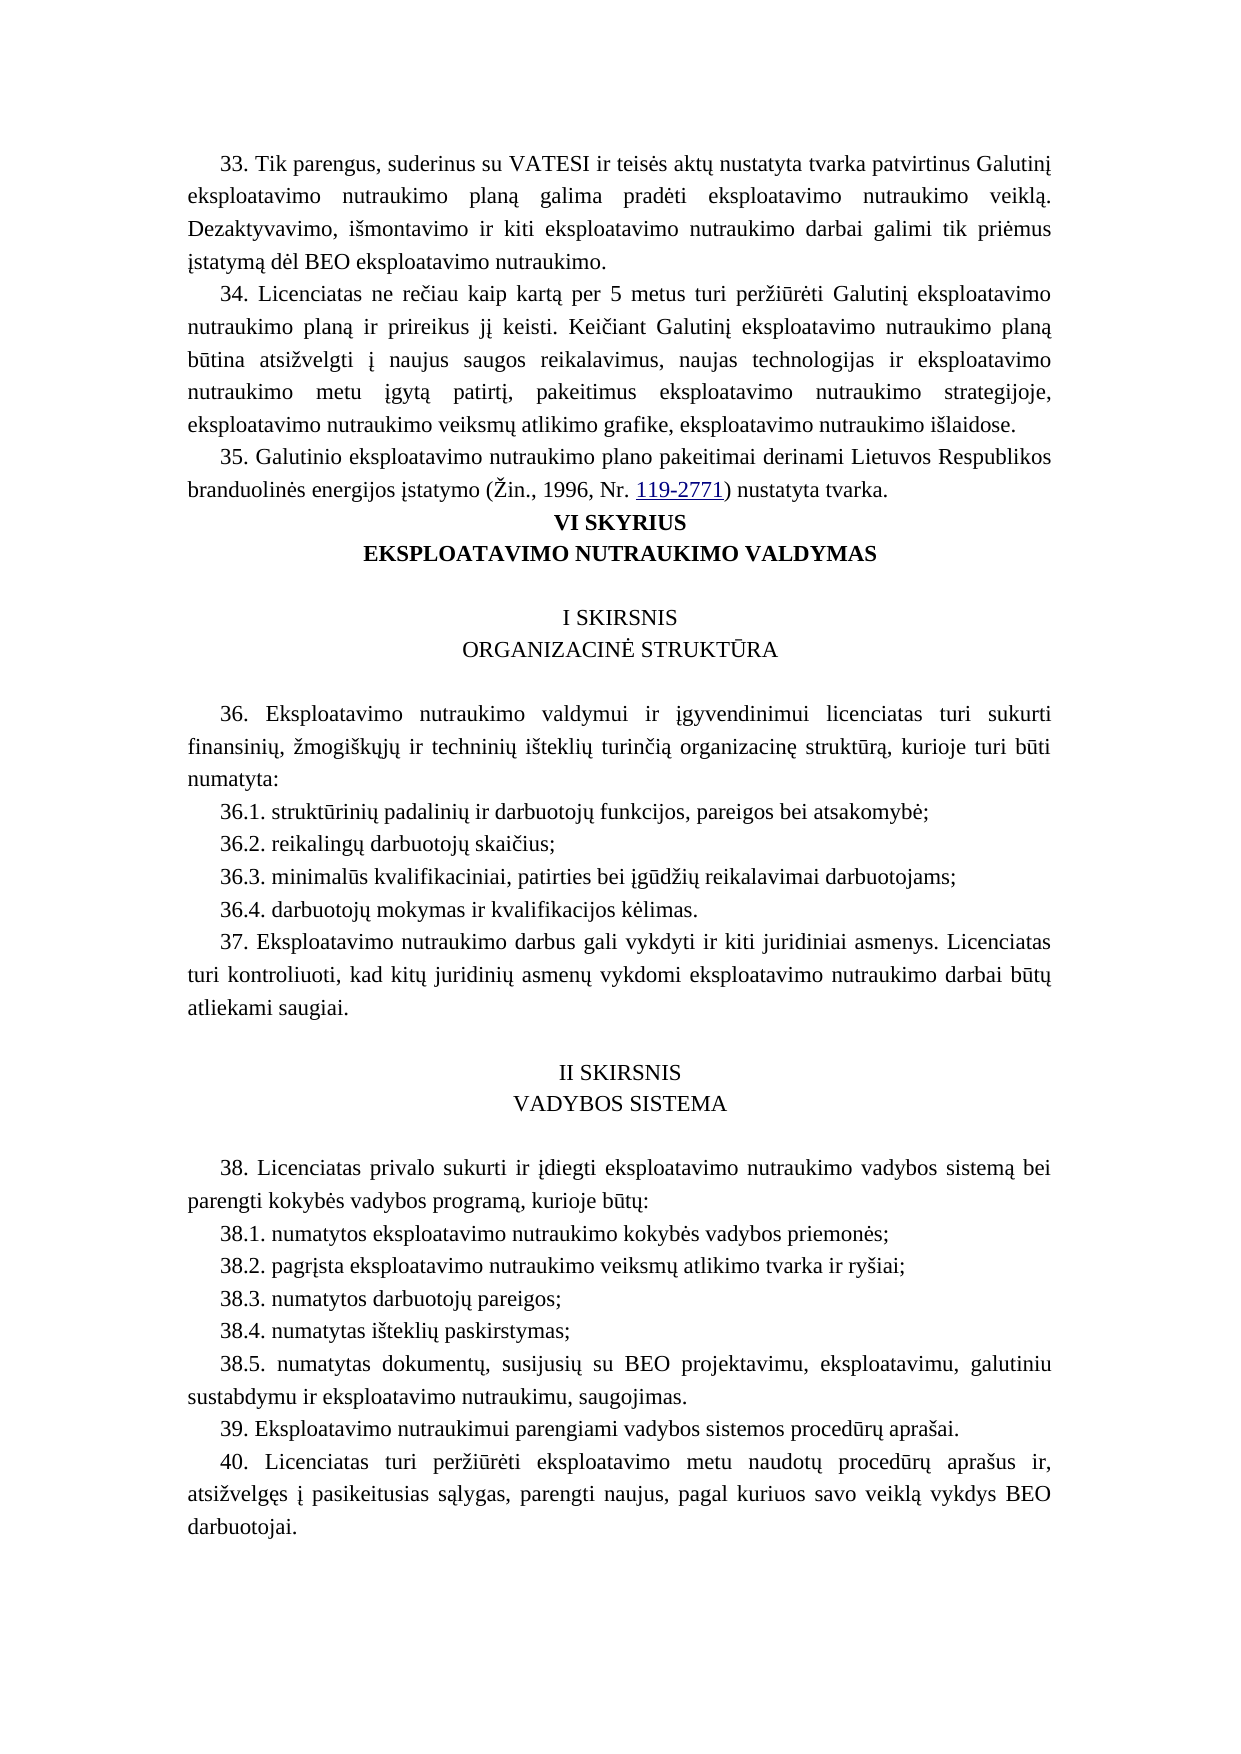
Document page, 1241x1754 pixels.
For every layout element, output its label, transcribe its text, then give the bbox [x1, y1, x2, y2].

text 34. Licenciatas ne rečiau kaip kartą per 5 metus turi peržiūrėti Galutinį eksploatavimo nutraukimo planą ir prireikus jį keisti. Keičiant Galutinį eksploatavimo nutraukimo planą būtina atsižvelgti į naujus saugos reikalavimus, naujas technologijas ir eksploatavimo nutraukimo metu įgytą patirtį, pakeitimus eksploatavimo nutraukimo strategijoje, eksploatavimo nutraukimo veiksmų atlikimo grafike, eksploatavimo nutraukimo išlaidose. [187, 280, 1053, 437]
text 33. Tik parengus, suderinus su VATESI ir teisės aktų nustatyta tvarka patvirtinus Galutinį eksploatavimo nutraukimo planą galima pradėti eksploatavimo nutraukimo veiklą. Dezaktyvavimo, išmontavimo ir kiti eksploatavimo nutraukimo darbai galimi tik priėmus įstatymą dėl BEO eksploatavimo nutraukimo. [187, 150, 1053, 274]
text 36. Eksploatavimo nutraukimo valdymui ir įgyvendinimui licenciatas turi sukurti finansinių, žmogiškųjų ir techninių išteklių turinčią organizacinę struktūrą, kurioje turi būti numatyta: [187, 700, 1053, 792]
text 40. Licenciatas turi peržiūrėti eksploatavimo metu naudotų procedūrų aprašus ir, atsižvelgęs į pasikeitusias sąlygas, parengti naujus, pagal kuriuos savo veiklą vykdys BEO darbuotojai. [187, 1448, 1053, 1539]
text 36.4. darbuotojų mokymas ir kvalifikacijos kėlimas. [187, 896, 1053, 922]
text 38.3. numatytos darbuotojų pareigos; [187, 1285, 1053, 1311]
text 38.5. numatytas dokumentų, susijusių su BEO projektavimu, eksploatavimu, galutiniu sustabdymu ir eksploatavimo nutraukimu, saugojimas. [187, 1350, 1053, 1409]
text 36.2. reikalingų darbuotojų skaičius; [187, 831, 1053, 857]
text 36.1. struktūrinių padalinių ir darbuotojų funkcijos, pareigos bei atsakomybė; [187, 798, 1053, 824]
text VADYBOS SISTEMA [187, 1090, 1053, 1117]
text 36.3. minimalūs kvalifikaciniai, patirties bei įgūdžių reikalavimai darbuotojams; [187, 863, 1053, 889]
text 38.2. pagrįsta eksploatavimo nutraukimo veiksmų atlikimo tvarka ir ryšiai; [187, 1252, 1053, 1279]
text 38. Licenciatas privalo sukurti ir įdiegti eksploatavimo nutraukimo vadybos sistemą bei parengti kokybės vadybos programą, kurioje būtų: [187, 1154, 1053, 1213]
text II SKIRSNIS [187, 1059, 1053, 1085]
text EKSPLOATAVIMO NUTRAUKIMO VALDYMAS [187, 540, 1053, 567]
text 39. Eksploatavimo nutraukimui parengiami vadybos sistemos procedūrų aprašai. [187, 1415, 1053, 1442]
text 37. Eksploatavimo nutraukimo darbus gali vykdyti ir kiti juridiniai asmenys. Licenciatas turi kontroliuoti, kad kitų juridinių asmenų vykdomi eksploatavimo nutraukimo darbai būtų atliekami saugiai. [187, 928, 1053, 1020]
text 38.4. numatytas išteklių paskirstymas; [187, 1317, 1053, 1344]
text 35. Galutinio eksploatavimo nutraukimo plano pakeitimai derinami Lietuvos Respublikos branduolinės energijos įstatymo (Žin., 1996, Nr. 119-2771) nustatyta tvarka. [187, 443, 1053, 502]
text ORGANIZACINĖ STRUKTŪRA [187, 636, 1053, 662]
text VI SKYRIUS [187, 509, 1053, 535]
text I SKIRSNIS [187, 604, 1053, 631]
text 38.1. numatytos eksploatavimo nutraukimo kokybės vadybos priemonės; [187, 1220, 1053, 1246]
